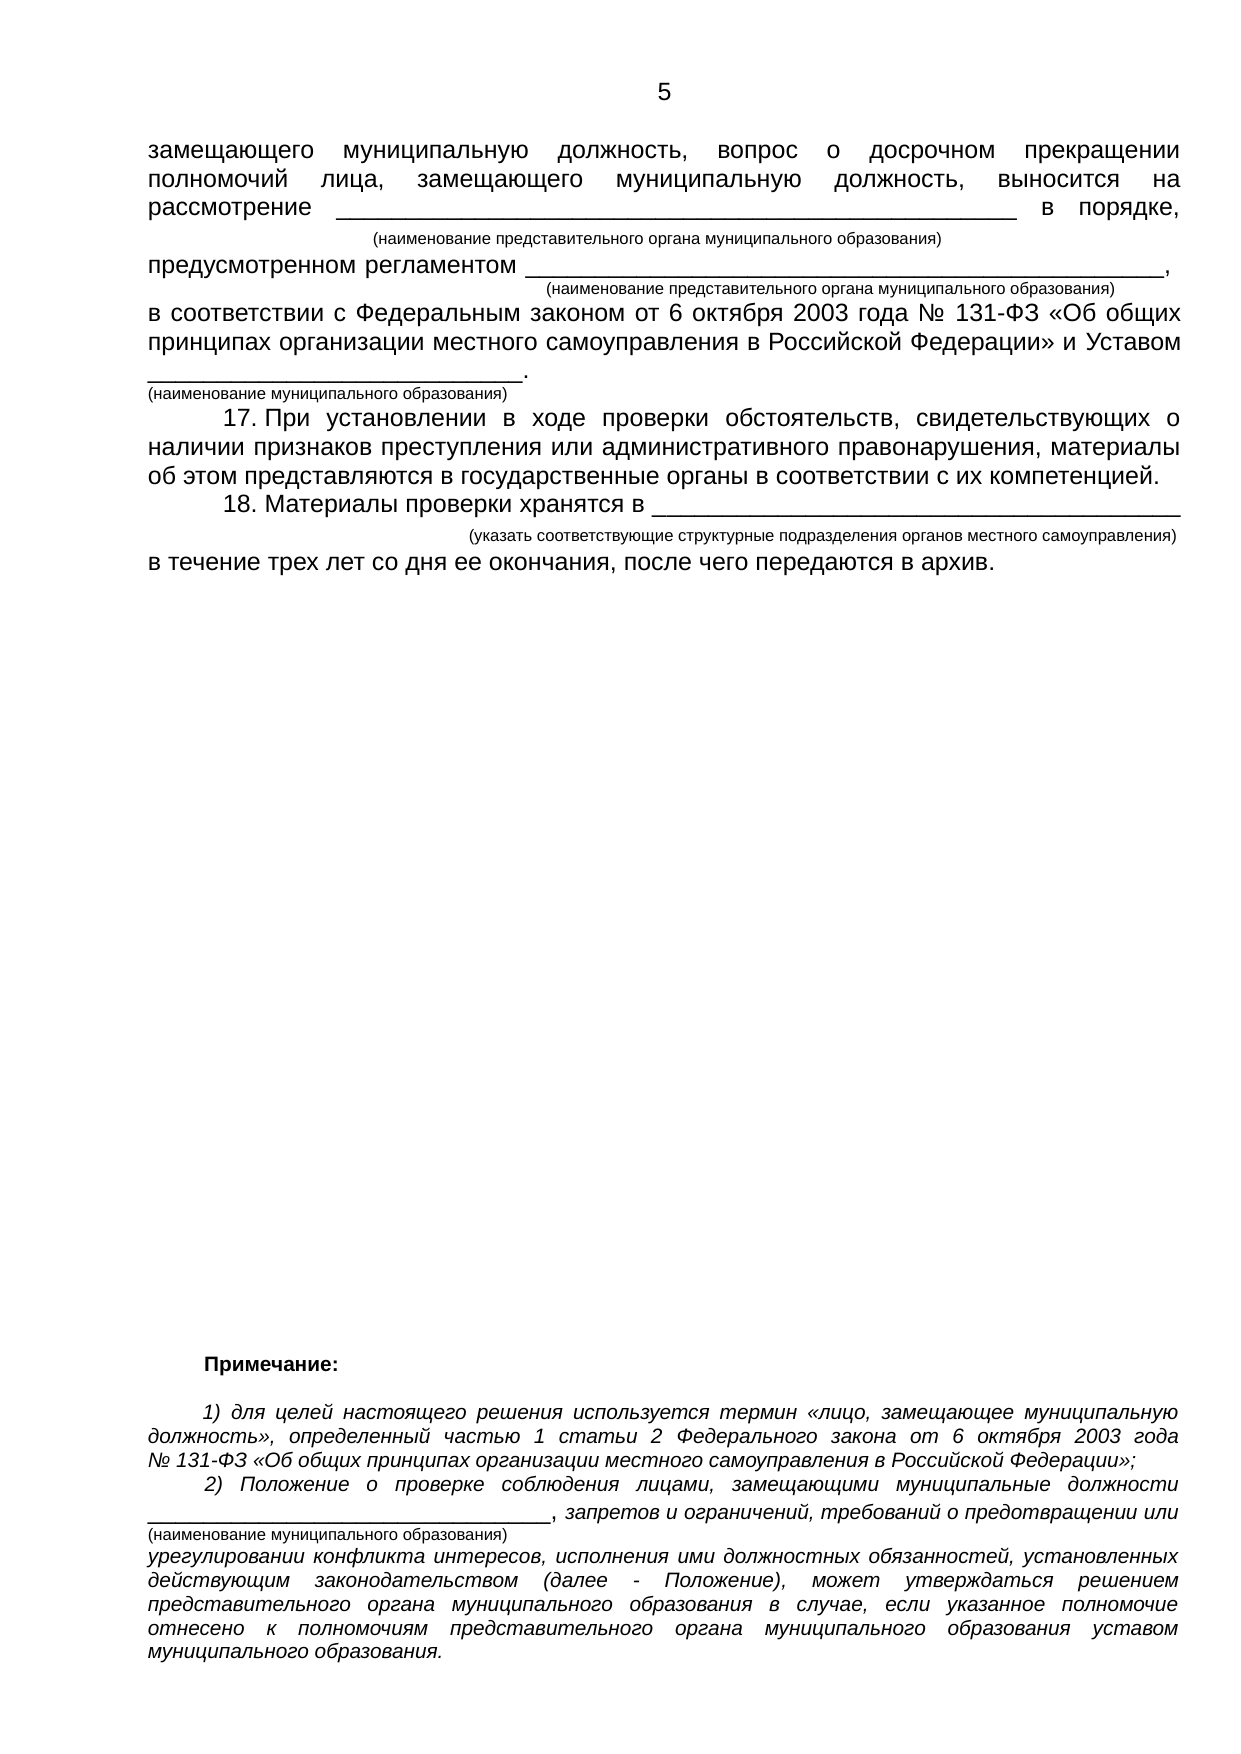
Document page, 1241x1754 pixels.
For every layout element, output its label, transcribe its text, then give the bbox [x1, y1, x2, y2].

text 1) для целей настоящего решения используется термин «лицо, замещающее муниципальную должность», определенный частью 1 статьи 2 Федерального закона от 6 октября 2003 года № 131-ФЗ «Об общих принципах организации местного самоуправления в Российской Федерации»; [148, 1400, 1181, 1472]
text замещающего муниципальную должность, вопрос о досрочном прекращении полномочий лица, замещающего муниципальную должность, выносится на рассмотрение _________________________________________________ в порядке, (наименование представительного органа муниципального образования) [148, 135, 1181, 250]
text Примечание: [148, 1352, 1181, 1376]
text (наименование муниципального образования) [148, 384, 1181, 403]
text в соответствии с Федеральным законом от 6 октября 2003 года № 131-ФЗ «Об общих принципах организации местного самоуправления в Российской Федерации» и Уставом ___________________________. [148, 298, 1181, 384]
text предусмотренном регламентом ______________________________________________, (наименование представительного органа муниципального образования) [148, 250, 1181, 298]
text 17. При установлении в ходе проверки обстоятельств, свидетельствующих о наличии признаков преступления или административного правонарушения, материалы об этом представляются в государственные органы в соответствии с их компетенцией. [148, 403, 1181, 489]
text 18. Материалы проверки хранятся в ______________________________________ (указать соответствующие структурные подразделения органов местного самоуправления) [148, 489, 1181, 547]
text 2) Положение о проверке соблюдения лицами, замещающими муниципальные должности _____________________________, запретов и ограничений, требований о предотвращении или (наименование муниципального образования) [148, 1472, 1181, 1543]
text в течение трех лет со дня ее окончания, после чего передаются в архив. [148, 547, 1181, 576]
text урегулировании конфликта интересов, исполнения ими должностных обязанностей, установленных действующим законодательством (далее - Положение), может утверждаться решением представительного органа муниципального образования в случае, если указанное полномочие отнесено к полномочиям представительного органа муниципального образования уставом муниципального образования. [148, 1543, 1181, 1663]
